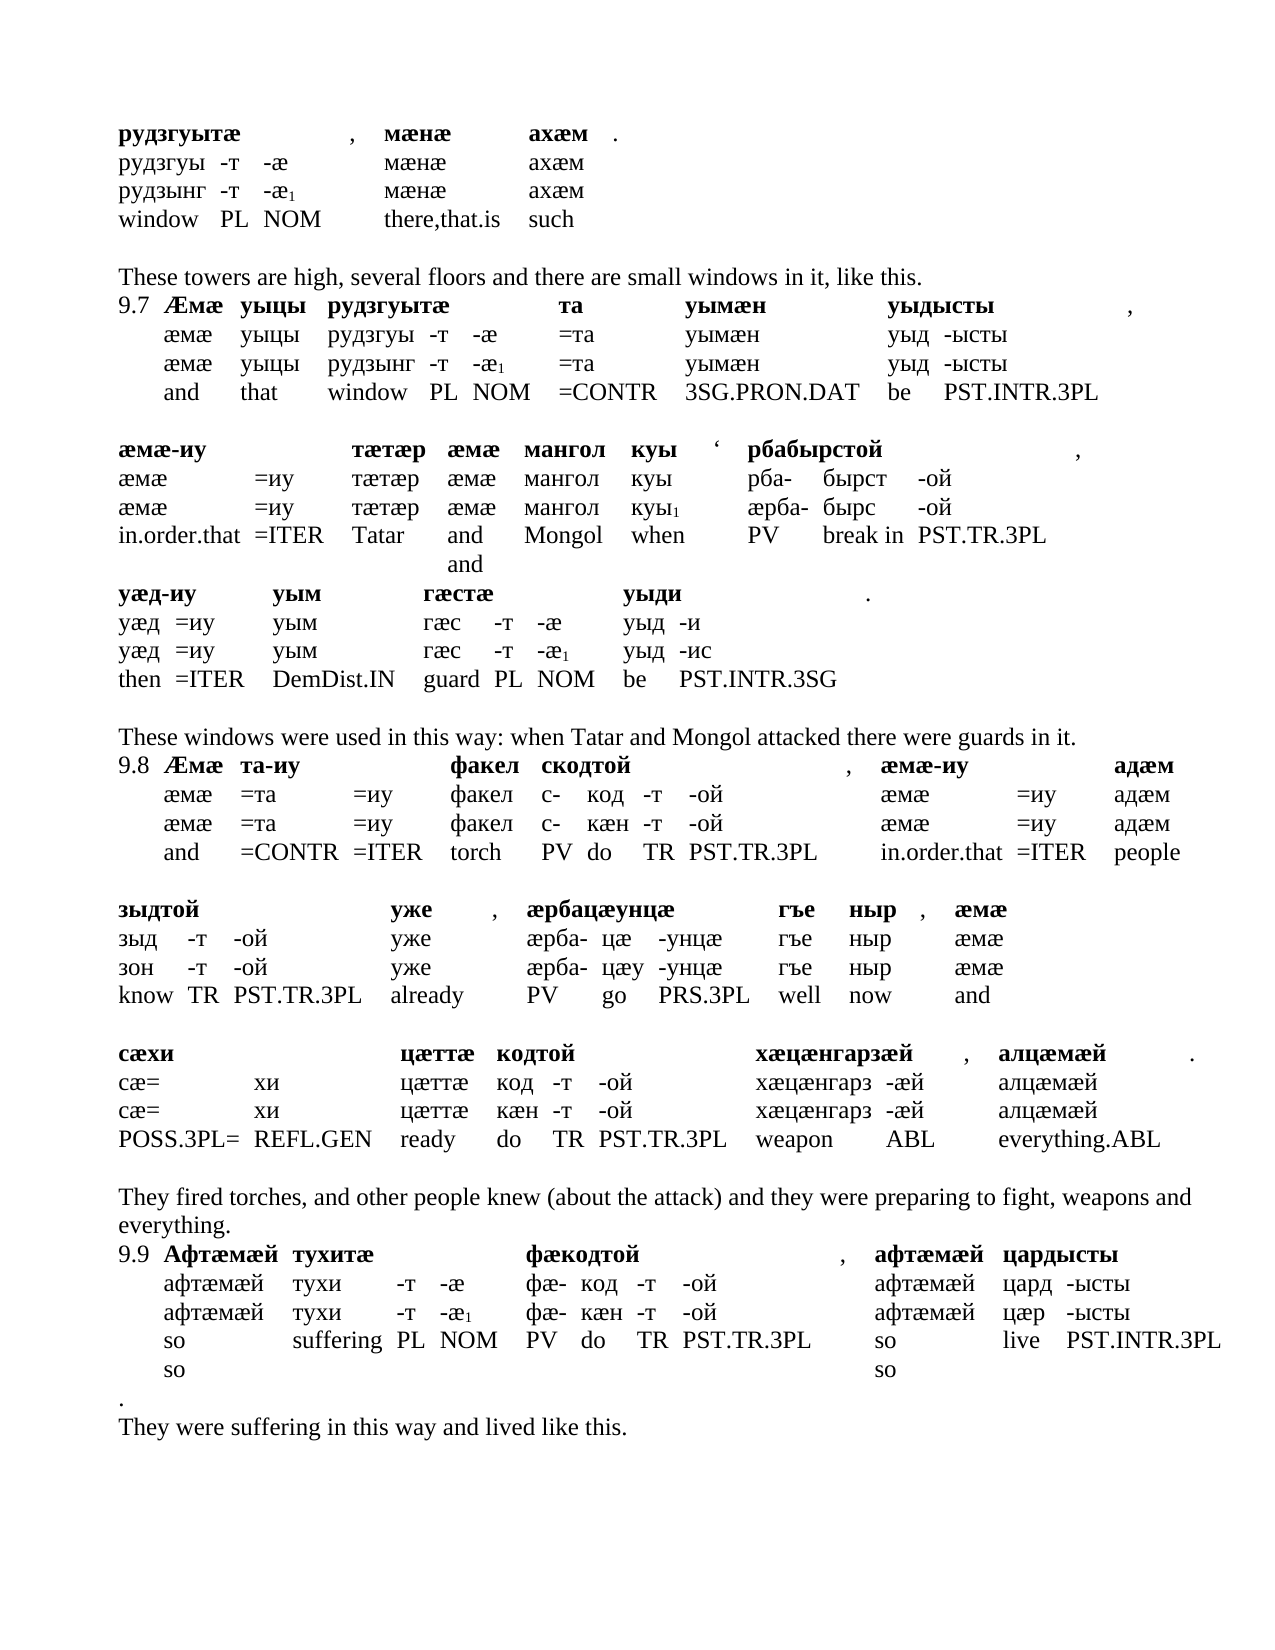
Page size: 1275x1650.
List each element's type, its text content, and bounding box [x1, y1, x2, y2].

text Æмæ [163, 291, 226, 319]
text факел [450, 808, 513, 837]
text =иу [254, 492, 324, 521]
text PV [747, 521, 809, 549]
text -т [494, 636, 523, 664]
text , [839, 1239, 861, 1268]
text -т [396, 1297, 426, 1326]
text сæ= [118, 1067, 240, 1096]
text афтæмæй [874, 1268, 975, 1297]
text сæхи [118, 1038, 386, 1067]
text алцæмæй [998, 1096, 1161, 1124]
text афтæмæй [163, 1268, 264, 1297]
text ахæм [528, 118, 598, 147]
text код [581, 1268, 623, 1297]
text рудзгуытæ [327, 291, 544, 319]
text know [118, 981, 174, 1009]
text TR [187, 981, 219, 1009]
text æмæ [954, 923, 1004, 952]
text =CONTR [240, 837, 339, 866]
text фæ- [526, 1268, 567, 1297]
text гъе [778, 923, 821, 952]
text сæ= [118, 1096, 240, 1124]
text -æ1 [439, 1297, 498, 1326]
text ready [400, 1124, 469, 1153]
text 9.9 [118, 1239, 149, 1268]
text -ой [598, 1067, 728, 1096]
text -ой [233, 923, 363, 952]
text , [846, 751, 867, 779]
text æрба- [526, 952, 588, 981]
text ‘ [713, 434, 734, 463]
text such [528, 204, 584, 233]
text now [849, 981, 892, 1009]
text ABL [886, 1124, 936, 1153]
text уымæн [685, 291, 874, 319]
text =та [558, 348, 657, 377]
text рудзынг [118, 176, 206, 204]
text факел [450, 779, 513, 808]
text -т [637, 1268, 669, 1297]
text тæтæр [352, 492, 419, 521]
text PV [526, 1326, 567, 1354]
text æмæ [118, 463, 240, 492]
text -ой [598, 1096, 728, 1124]
text -ысты [943, 348, 1099, 377]
text . [118, 1383, 139, 1412]
text These windows were used in this way: when Tatar and Mongol attacked there were guards in it. [118, 722, 1249, 751]
text and [447, 549, 510, 578]
text кæн [581, 1297, 623, 1326]
text 9.8 [118, 751, 149, 779]
text PV [526, 981, 588, 1009]
text уыди [623, 578, 851, 607]
text уым [272, 636, 395, 664]
text рудзгуы [118, 147, 206, 176]
text цæттæ [400, 1096, 469, 1124]
text POSS.3PL= [118, 1124, 240, 1153]
text window [327, 377, 415, 406]
text , [919, 894, 941, 923]
text NOM [537, 664, 595, 693]
text алцæмæй [998, 1067, 1161, 1096]
text . [1189, 1038, 1210, 1067]
text PST.INTR.3PL [1066, 1326, 1222, 1354]
text -ысты [943, 319, 1099, 348]
text гæс [423, 636, 480, 664]
text TR [637, 1326, 669, 1354]
text -и [679, 607, 837, 636]
text тæтæр [352, 463, 419, 492]
text тæтæр [352, 434, 433, 463]
text NOM [263, 204, 321, 233]
text æмæ [880, 808, 1003, 837]
text and [163, 377, 212, 406]
text -унцæ [658, 923, 751, 952]
text хæцæнгарзæй [755, 1038, 949, 1067]
text кодтой [496, 1038, 742, 1067]
text мангол [524, 463, 603, 492]
text PL [494, 664, 523, 693]
text æмæ [447, 463, 496, 492]
text -æй [886, 1096, 936, 1124]
text -ой [682, 1268, 812, 1297]
text бырст [823, 463, 904, 492]
text куы1 [631, 492, 685, 521]
text torch [450, 837, 513, 866]
text , [492, 894, 513, 923]
text =иу [175, 636, 245, 664]
text хи [254, 1067, 373, 1096]
text PL [220, 204, 249, 233]
text тухи [292, 1297, 383, 1326]
text -т [220, 176, 249, 204]
text зыд [118, 923, 174, 952]
text -т [220, 147, 249, 176]
text ахæм [528, 176, 584, 204]
text so [163, 1326, 264, 1354]
text PST.TR.3PL [918, 521, 1047, 549]
text , [1075, 434, 1096, 463]
text be [623, 664, 665, 693]
text everything.ABL [998, 1124, 1161, 1153]
text -ысты [1066, 1268, 1222, 1297]
text =та [240, 779, 339, 808]
text that [240, 377, 300, 406]
text адæм [1114, 779, 1181, 808]
text ныр [849, 952, 892, 981]
text -т [552, 1067, 584, 1096]
text there,that.is [384, 204, 501, 233]
text рудзгуы [327, 319, 415, 348]
text цæттæ [400, 1067, 469, 1096]
text -т [187, 923, 219, 952]
text -т [187, 952, 219, 981]
text people [1114, 837, 1181, 866]
text фæкодтой [526, 1239, 826, 1268]
text -ой [918, 463, 1047, 492]
text уæд [118, 607, 161, 636]
text хæцæнгарз [755, 1096, 872, 1124]
text =та [558, 319, 657, 348]
text already [390, 981, 464, 1009]
text æмæ-иу [118, 434, 338, 463]
text цæр [1003, 1297, 1052, 1326]
text -æй [886, 1067, 936, 1096]
text , [349, 118, 370, 147]
text =иу [353, 779, 423, 808]
text æмæ [447, 492, 496, 521]
text do [581, 1326, 623, 1354]
text Tatar [352, 521, 419, 549]
text куы [631, 434, 699, 463]
text æрба- [526, 923, 588, 952]
text тухи [292, 1268, 383, 1297]
text уыцы [240, 291, 313, 319]
text зон [118, 952, 174, 981]
text -æ1 [263, 176, 321, 204]
text , [1127, 291, 1148, 319]
text -ой [682, 1297, 812, 1326]
text so [874, 1326, 975, 1354]
text =ITER [254, 521, 324, 549]
text уым [272, 607, 395, 636]
text цæ [602, 923, 644, 952]
text =иу [353, 808, 423, 837]
text адæм [1114, 808, 1181, 837]
text -т [643, 808, 675, 837]
text гъе [778, 894, 835, 923]
text уыд [623, 636, 665, 664]
text -т [643, 779, 675, 808]
text break in [823, 521, 904, 549]
text афтæмæй [874, 1239, 989, 1268]
text . [865, 578, 886, 607]
text PST.INTR.3PL [943, 377, 1099, 406]
text then [118, 664, 161, 693]
text -т [429, 348, 458, 377]
text уже [390, 952, 464, 981]
text PST.TR.3PL [682, 1326, 812, 1354]
text and [447, 521, 496, 549]
text æмæ [447, 434, 510, 463]
text TR [552, 1124, 584, 1153]
text -т [637, 1297, 669, 1326]
text -æ [537, 607, 595, 636]
text хи [254, 1096, 373, 1124]
text куы [631, 463, 685, 492]
text and [163, 837, 212, 866]
text -т [494, 607, 523, 636]
text -ой [233, 952, 363, 981]
text =ITER [353, 837, 423, 866]
text рудзынг [327, 348, 415, 377]
text NOM [439, 1326, 498, 1354]
text æрбацæунцæ [526, 894, 764, 923]
text -æ [472, 319, 531, 348]
text so [874, 1354, 989, 1383]
text уже [390, 923, 464, 952]
text go [602, 981, 644, 1009]
text They fired torches, and other people knew (about the attack) and they were preparing to fight, weapons and everything. [118, 1182, 1249, 1239]
text 9.7 [118, 291, 149, 319]
text уыцы [240, 319, 300, 348]
text скодтой [541, 751, 832, 779]
text =CONTR [558, 377, 657, 406]
text уыд [623, 607, 665, 636]
text цæу [602, 952, 644, 981]
text уым [272, 578, 409, 607]
text , [963, 1038, 984, 1067]
text NOM [472, 377, 531, 406]
text æмæ-иу [880, 751, 1100, 779]
text цæттæ [400, 1038, 483, 1067]
text DemDist.IN [272, 664, 395, 693]
text гъе [778, 952, 821, 981]
text цардысты [1003, 1239, 1236, 1268]
text weapon [755, 1124, 872, 1153]
text факел [450, 751, 527, 779]
text -т [552, 1096, 584, 1124]
text æмæ [954, 894, 1017, 923]
text ныр [849, 894, 906, 923]
text æмæ [163, 348, 212, 377]
text -т [429, 319, 458, 348]
text мæнæ [384, 147, 501, 176]
text афтæмæй [163, 1297, 264, 1326]
text PST.TR.3PL [233, 981, 363, 1009]
text тухитæ [292, 1239, 512, 1268]
text æмæ [163, 319, 212, 348]
text уæд-иу [118, 578, 259, 607]
text рудзгуытæ [118, 118, 335, 147]
text -æ [439, 1268, 498, 1297]
text та-иу [240, 751, 436, 779]
text PRS.3PL [658, 981, 751, 1009]
text =иу [175, 607, 245, 636]
text мæнæ [384, 176, 501, 204]
text кæн [496, 1096, 539, 1124]
text =та [240, 808, 339, 837]
text when [631, 521, 685, 549]
text well [778, 981, 821, 1009]
text та [558, 291, 671, 319]
text -æ1 [537, 636, 595, 664]
text -ысты [1066, 1297, 1222, 1326]
text 3SG.PRON.DAT [685, 377, 860, 406]
text гæстæ [423, 578, 609, 607]
text ныр [849, 923, 892, 952]
text do [496, 1124, 539, 1153]
text мангол [524, 492, 603, 521]
text guard [423, 664, 480, 693]
text уыд [887, 348, 930, 377]
text мæнæ [384, 118, 514, 147]
text кæн [587, 808, 629, 837]
text in.order.that [118, 521, 240, 549]
text be [887, 377, 930, 406]
text . [612, 118, 633, 147]
text хæцæнгарз [755, 1067, 872, 1096]
text уыдысты [887, 291, 1113, 319]
text уымæн [685, 348, 860, 377]
text -æ [263, 147, 321, 176]
text бырс [823, 492, 904, 521]
text Mongol [524, 521, 603, 549]
text код [496, 1067, 539, 1096]
text уæд [118, 636, 161, 664]
text PL [429, 377, 458, 406]
text live [1003, 1326, 1052, 1354]
text æмæ [880, 779, 1003, 808]
text рба- [747, 463, 809, 492]
text афтæмæй [874, 1297, 975, 1326]
text =иу [1016, 779, 1086, 808]
text =ITER [1016, 837, 1086, 866]
text so [163, 1354, 278, 1383]
text гæс [423, 607, 480, 636]
text адæм [1114, 751, 1194, 779]
text Афтæмæй [163, 1239, 278, 1268]
text -унцæ [658, 952, 751, 981]
text фæ- [526, 1297, 567, 1326]
text -ой [689, 779, 818, 808]
text suffering [292, 1326, 383, 1354]
text с- [541, 779, 573, 808]
text TR [643, 837, 675, 866]
text -т [396, 1268, 426, 1297]
text =иу [254, 463, 324, 492]
text код [587, 779, 629, 808]
text уыд [887, 319, 930, 348]
text æмæ [118, 492, 240, 521]
text æрба- [747, 492, 809, 521]
text цард [1003, 1268, 1052, 1297]
text PV [541, 837, 573, 866]
text -æ1 [472, 348, 531, 377]
text do [587, 837, 629, 866]
text window [118, 204, 206, 233]
text Æмæ [163, 751, 226, 779]
text -ой [918, 492, 1047, 521]
text алцæмæй [998, 1038, 1175, 1067]
text æмæ [163, 779, 212, 808]
text мангол [524, 434, 617, 463]
text -ой [689, 808, 818, 837]
text REFL.GEN [254, 1124, 373, 1153]
text in.order.that [880, 837, 1003, 866]
text =иу [1016, 808, 1086, 837]
text уже [390, 894, 478, 923]
text æмæ [954, 952, 1004, 981]
text PST.INTR.3SG [679, 664, 837, 693]
text PL [396, 1326, 426, 1354]
text They were suffering in this way and lived like this. [118, 1412, 1249, 1441]
text уыцы [240, 348, 300, 377]
text =ITER [175, 664, 245, 693]
text æмæ [163, 808, 212, 837]
text PST.TR.3PL [598, 1124, 728, 1153]
text -ис [679, 636, 837, 664]
text зыдтой [118, 894, 377, 923]
text ахæм [528, 147, 584, 176]
text These towers are high, several floors and there are small windows in it, like this. [118, 262, 1249, 291]
text с- [541, 808, 573, 837]
text and [954, 981, 1004, 1009]
text рбабырстой [747, 434, 1061, 463]
text уымæн [685, 319, 860, 348]
text PST.TR.3PL [689, 837, 818, 866]
